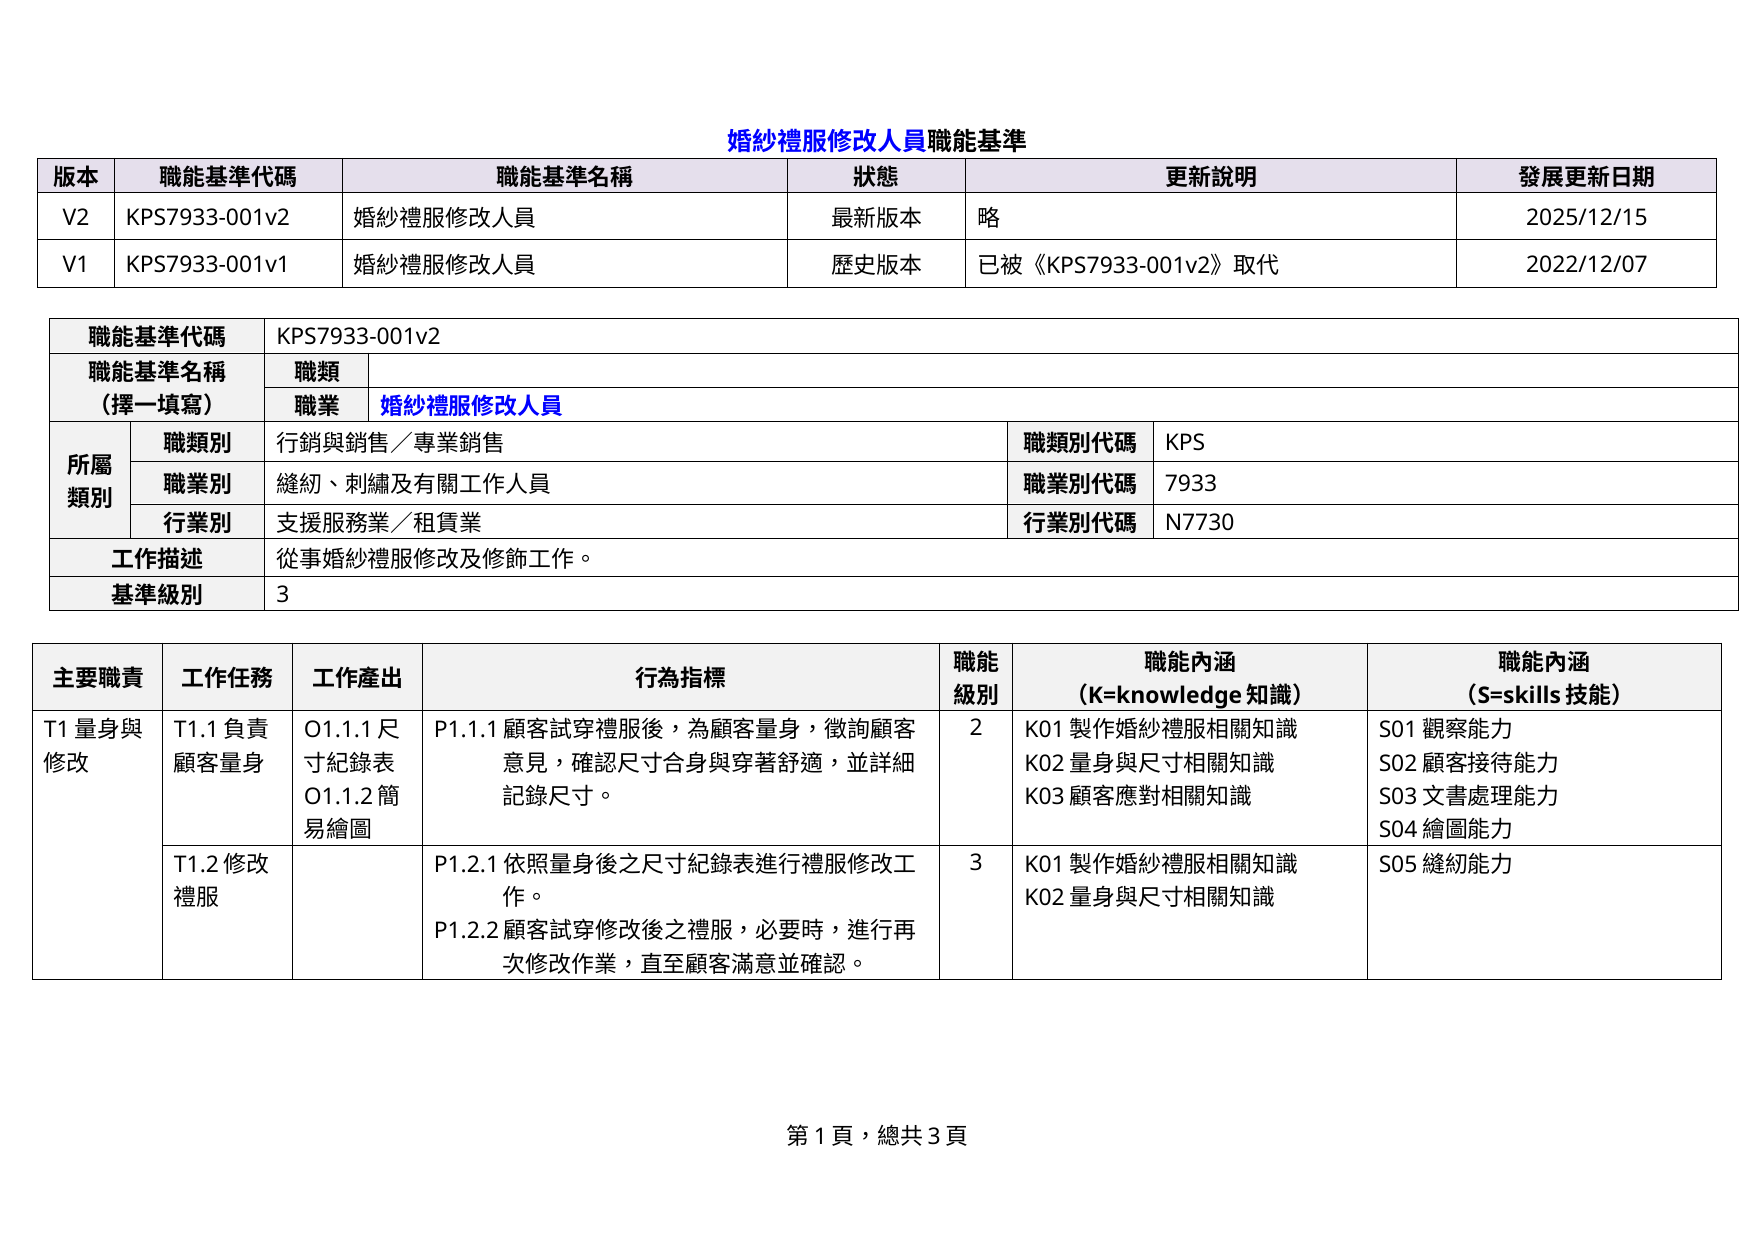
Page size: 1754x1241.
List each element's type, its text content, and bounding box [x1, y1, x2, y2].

table_header 狀態 [788, 159, 965, 192]
table_header 主要職責 [33, 644, 162, 710]
table_cell 已被《KPS7933-001v2》取代 [966, 240, 1456, 287]
table_cell 2022/12/07 [1457, 240, 1716, 287]
table_header 發展更新日期 [1457, 159, 1716, 192]
table_cell 婚紗禮服修改人員 [343, 240, 787, 287]
table_cell 婚紗禮服修改人員 [343, 193, 787, 239]
table_cell T1.2修改禮服 [163, 846, 292, 979]
table_cell K01製作婚紗禮服相關知識 K02量身與尺寸相關知識 K03顧客應對相關知識 [1013, 711, 1367, 844]
table_header 版本 [38, 159, 114, 192]
table_cell 所屬 類別 [50, 422, 130, 538]
table_cell K01製作婚紗禮服相關知識 K02量身與尺寸相關知識 [1013, 846, 1367, 979]
table_cell 職業別 [131, 462, 264, 503]
table_cell S05縫紉能力 [1368, 846, 1721, 979]
table_cell [369, 354, 1738, 387]
table_header 職能基準代碼 [50, 319, 264, 352]
table_header 工作任務 [163, 644, 292, 710]
table_cell O1.1.1尺寸紀錄表 O1.1.2簡易繪圖 [293, 711, 422, 844]
table_cell 婚紗禮服修改人員 [369, 388, 1738, 421]
table_cell 行業別代碼 [1008, 505, 1153, 538]
table_header 職能基準代碼 [115, 159, 342, 192]
table_cell 縫紉、刺繡及有關工作人員 [265, 462, 1007, 503]
table_cell 3 [265, 577, 1738, 610]
table_cell P1.2.1依照量身後之尺寸紀錄表進行禮服修改工作。 P1.2.2顧客試穿修改後之禮服，必要時，進行再次修改作業，直至顧客滿意並確認。 [423, 846, 939, 979]
table_cell 工作描述 [50, 539, 264, 576]
table_header 職能基準名稱 [343, 159, 787, 192]
table_cell V1 [38, 240, 114, 287]
text 婚紗禮服修改人員職能基準 [118, 122, 1636, 158]
table_cell 職類別 [131, 422, 264, 461]
table_cell 職業 [265, 388, 368, 421]
table_cell KPS7933-001v2 [115, 193, 342, 239]
table_header 職能 級別 [940, 644, 1012, 710]
table_header 工作產出 [293, 644, 422, 710]
table_header KPS7933-001v2 [265, 319, 1738, 352]
table_cell 職能基準名稱 （擇一填寫） [50, 354, 264, 421]
table_cell [293, 846, 422, 979]
table_cell 2 [940, 711, 1012, 844]
table_cell 職類別代碼 [1008, 422, 1153, 461]
table_cell 基準級別 [50, 577, 264, 610]
table_cell T1量身與修改 [33, 711, 162, 979]
table_cell 職業別代碼 [1008, 462, 1153, 503]
table_cell 職類 [265, 354, 368, 387]
table_cell KPS7933-001v1 [115, 240, 342, 287]
table_cell N7730 [1154, 505, 1738, 538]
table_cell 支援服務業／租賃業 [265, 505, 1007, 538]
table_cell S01觀察能力 S02顧客接待能力 S03文書處理能力 S04繪圖能力 [1368, 711, 1721, 844]
table_header 職能內涵 （S=skills技能） [1368, 644, 1721, 710]
table_cell 2025/12/15 [1457, 193, 1716, 239]
table_cell P1.1.1顧客試穿禮服後，為顧客量身，徵詢顧客意見，確認尺寸合身與穿著舒適，並詳細記錄尺寸。 [423, 711, 939, 844]
table_cell 行業別 [131, 505, 264, 538]
table_cell 從事婚紗禮服修改及修飾工作。 [265, 539, 1738, 576]
table_header 職能內涵 （K=knowledge知識） [1013, 644, 1367, 710]
table_cell V2 [38, 193, 114, 239]
table_cell 略 [966, 193, 1456, 239]
table_cell 3 [940, 846, 1012, 979]
table_cell KPS [1154, 422, 1738, 461]
table_header 行為指標 [423, 644, 939, 710]
table_header 更新說明 [966, 159, 1456, 192]
table_cell 歷史版本 [788, 240, 965, 287]
table_cell 7933 [1154, 462, 1738, 503]
table_cell 行銷與銷售／專業銷售 [265, 422, 1007, 461]
table_cell T1.1負責顧客量身 [163, 711, 292, 844]
table_cell 最新版本 [788, 193, 965, 239]
